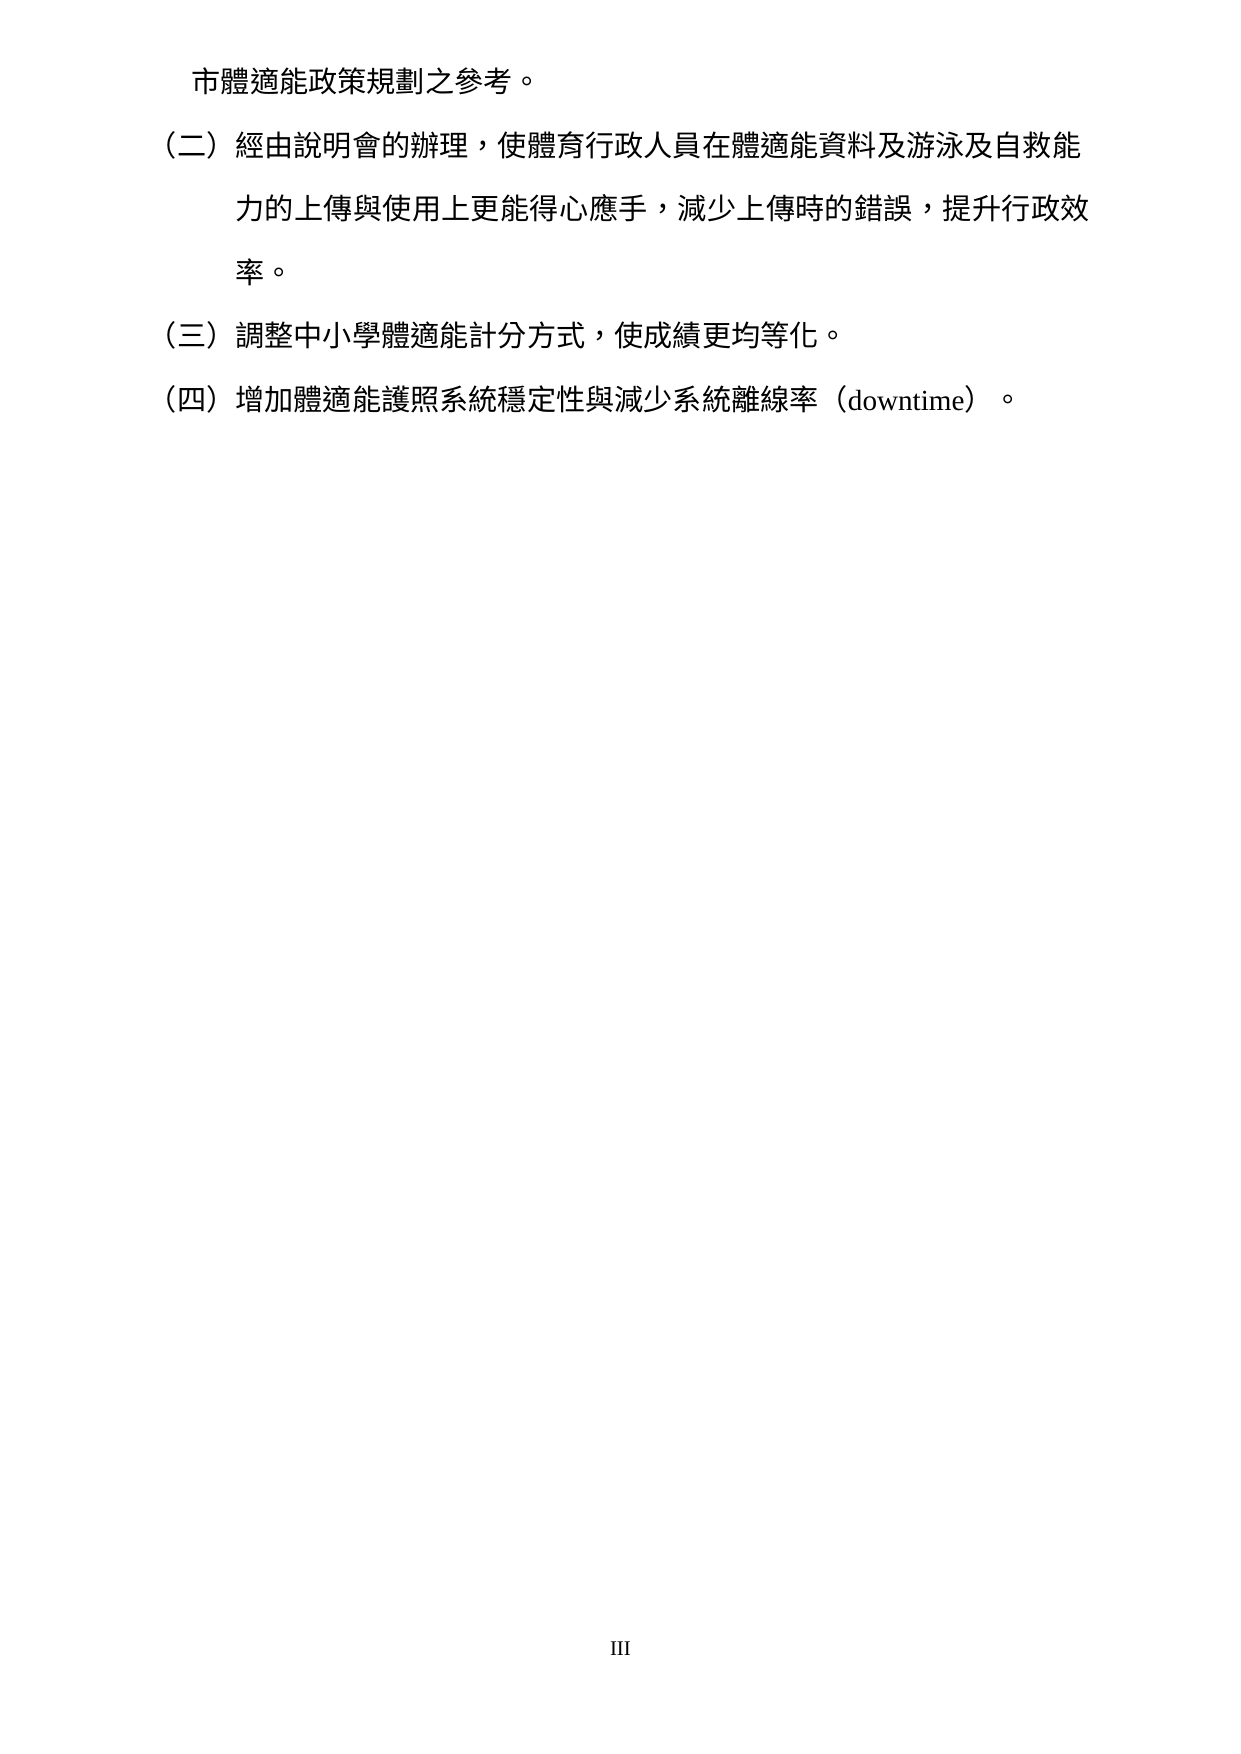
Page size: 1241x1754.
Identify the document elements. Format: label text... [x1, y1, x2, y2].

text （三）調整中小學體適能計分方式，使成績更均等化。 [148, 313, 1092, 355]
text 力的上傳與使用上更能得心應手，減少上傳時的錯誤，提升行政效率。 [235, 186, 1092, 292]
text （二）經由說明會的辦理，使體育行政人員在體適能資料及游泳及自救能 [148, 122, 1117, 165]
text （四）增加體適能護照系統穩定性與減少系統離線率（downtime）。 [148, 376, 1092, 418]
text 市體適能政策規劃之參考。 [148, 59, 1092, 101]
